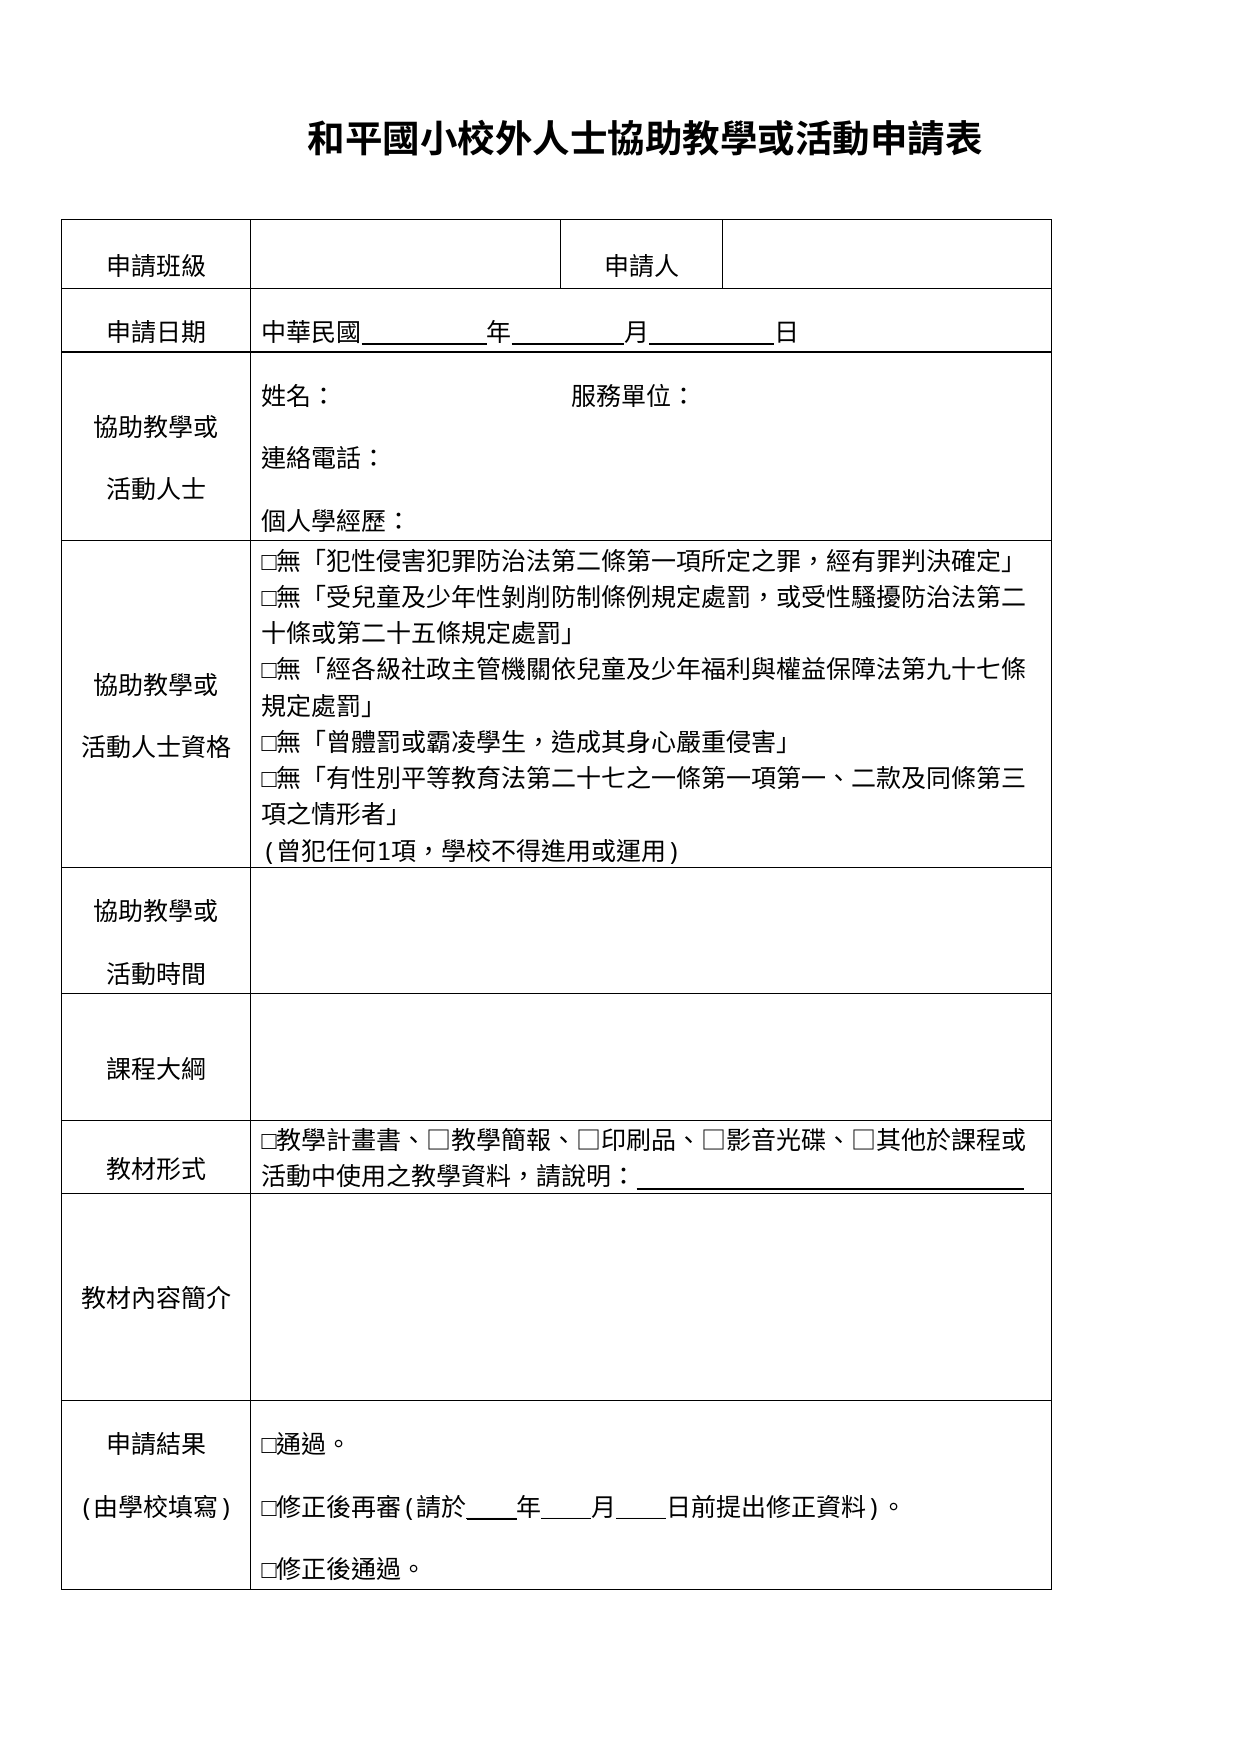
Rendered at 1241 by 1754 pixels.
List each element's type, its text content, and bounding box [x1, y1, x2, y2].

table_cell 課程大綱 [62, 994, 250, 1119]
table_cell 協助教學或 活動人士 [62, 353, 250, 540]
table_cell [251, 868, 1051, 993]
table_header 申請人 [561, 220, 722, 288]
table_cell □教學計畫書、□教學簡報、□印刷品、□影音光碟、□其他於課程或活動中使用之教學資料，請說明： [251, 1121, 1051, 1193]
table_cell □通過。 □修正後再審(請於＿＿年＿＿月＿＿日前提出修正資料)。 □修正後通過。 [251, 1401, 1051, 1588]
table_cell 服務單位： [560, 353, 1051, 540]
table_cell 教材形式 [62, 1121, 250, 1193]
table_cell 協助教學或 活動人士資格 [62, 541, 250, 867]
table_cell 教材內容簡介 [62, 1194, 250, 1400]
table_cell 申請日期 [62, 289, 250, 351]
table_header [723, 220, 1051, 288]
table_cell 姓名： 連絡電話： 個人學經歷： [251, 353, 560, 540]
table_cell □無「犯性侵害犯罪防治法第二條第一項所定之罪，經有罪判決確定」 □無「受兒童及少年性剝削防制條例規定處罰，或受性騷擾防治法第二十條或第二十五條規定處罰」 □無「經各級社政主管機關依兒童及少年福利與權益保障法第九十七條規定處罰」 □無「曾體罰或霸凌學生，造成其身心嚴重侵害」 □無「有性別平等教育法第二十七之一條第一項第一、二款及同條第三項之情形者」 (曾犯任何1項，學校不得進用或運用) [251, 541, 1051, 867]
table_cell 申請結果 (由學校填寫) [62, 1401, 250, 1588]
table_header [251, 220, 560, 288]
text 和平國小校外人士協助教學或活動申請表 [163, 94, 1128, 157]
table_cell [251, 1194, 1051, 1400]
table_cell [251, 994, 1051, 1119]
table_header 申請班級 [62, 220, 250, 288]
table_cell 協助教學或 活動時間 [62, 868, 250, 993]
table_cell 中華民國 年 月 日 [251, 289, 1051, 351]
